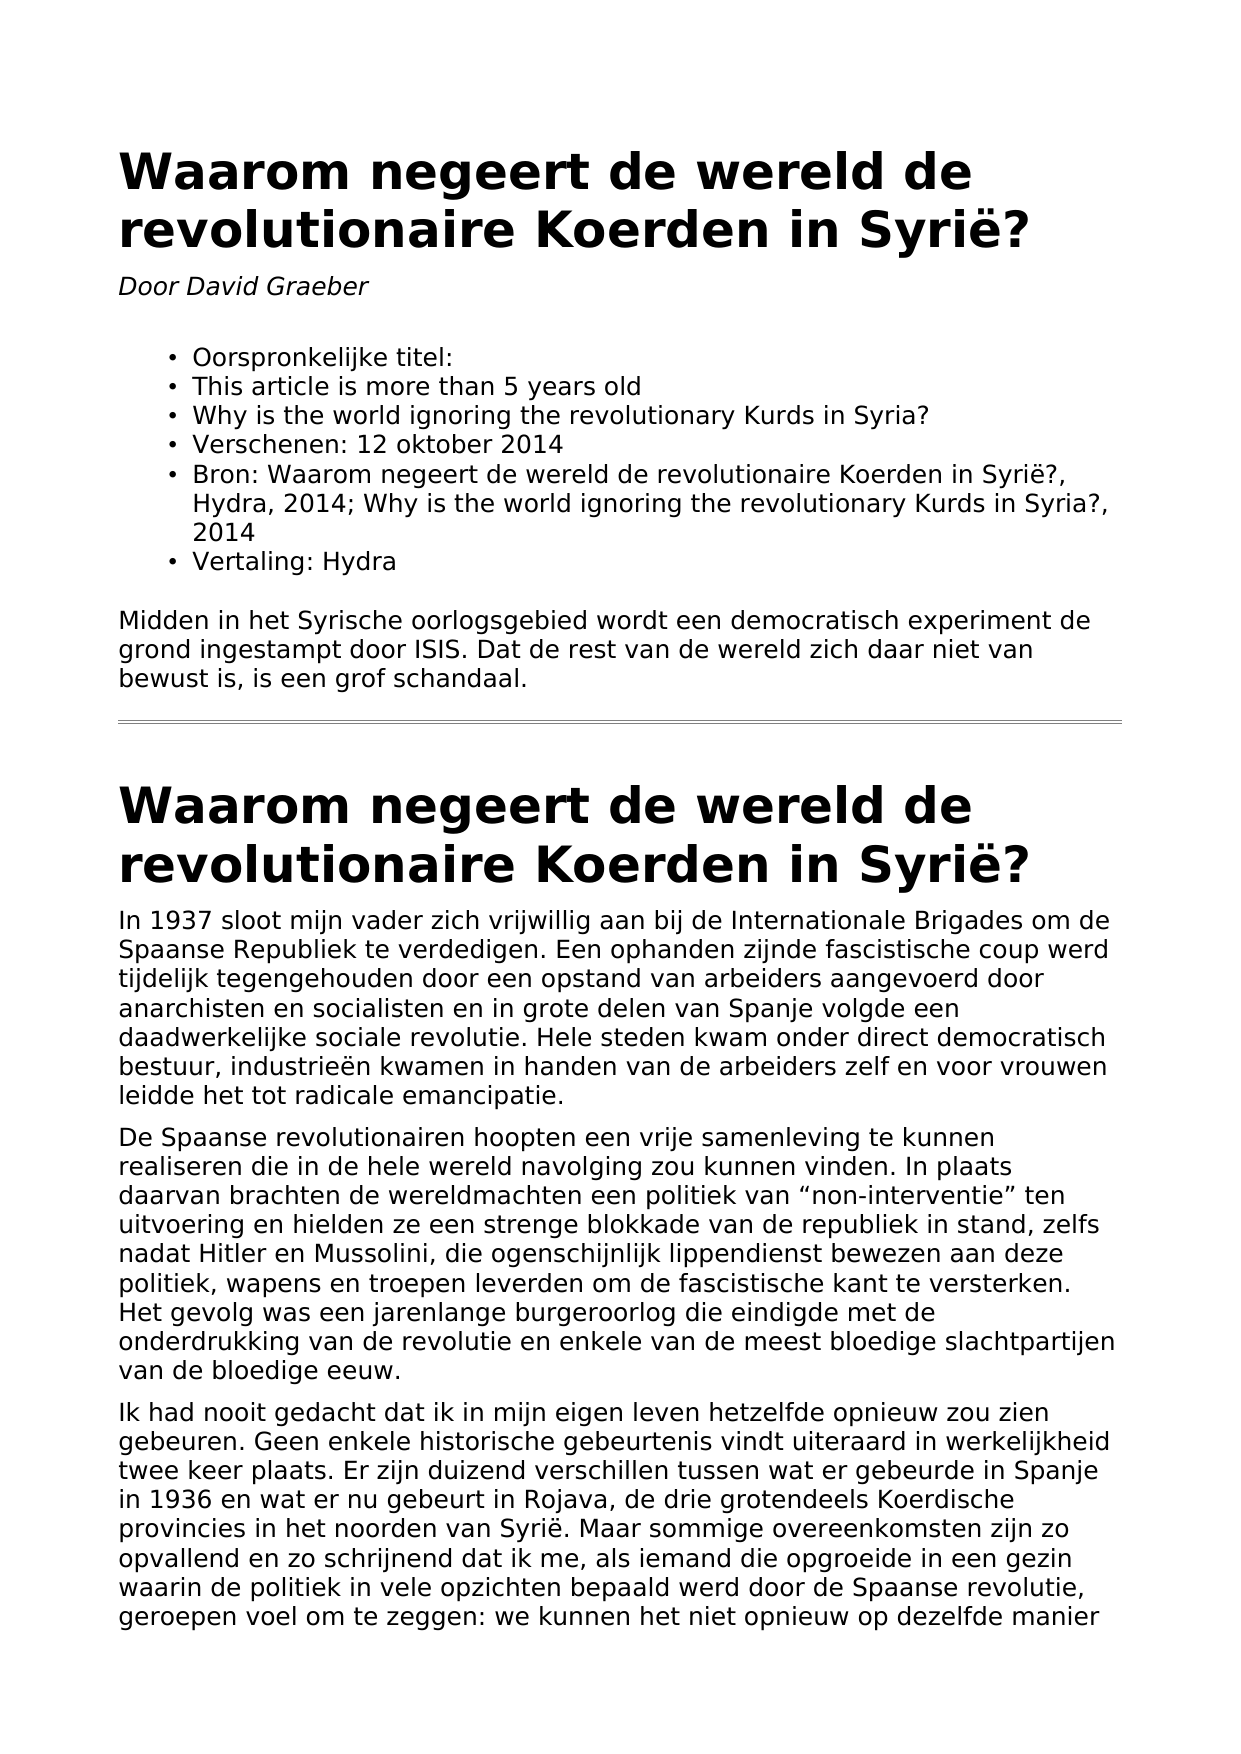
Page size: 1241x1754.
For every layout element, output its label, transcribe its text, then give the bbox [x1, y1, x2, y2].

list Oorspronkelijke titel: [177, 343, 1122, 372]
text Door David Graeber [118, 272, 1122, 301]
list Verschenen: 12 oktober 2014 [177, 431, 1122, 460]
text Midden in het Syrische oorlogsgebied wordt een democratisch experiment de grond ingestampt door ISIS. Dat de rest van de wereld zich daar niet van bewust is, is een grof schandaal. [118, 606, 1122, 693]
list Why is the world ignoring the revolutionary Kurds in Syria? [177, 402, 1122, 431]
list Vertaling: Hydra [177, 547, 1122, 577]
list This article is more than 5 years old [177, 372, 1122, 402]
subtitle Waarom negeert de wereld de revolutionaire Koerden in Syrië? [118, 777, 1122, 894]
text De Spaanse revolutionairen hoopten een vrije samenleving te kunnen realiseren die in de hele wereld navolging zou kunnen vinden. In plaats daarvan brachten de wereldmachten een politiek van “non-interventie” ten uitvoering en hielden ze een strenge blokkade van de republiek in stand, zelfs nadat Hitler en Mussolini, die ogenschijnlijk lippendienst bewezen aan deze politiek, wapens en troepen leverden om de fascistische kant te versterken. Het gevolg was een jarenlange burgeroorlog die eindigde met de onderdrukking van de revolutie en enkele van de meest bloedige slachtpartijen van de bloedige eeuw. [118, 1123, 1122, 1386]
subtitle Waarom negeert de wereld de revolutionaire Koerden in Syrië? [118, 143, 1122, 259]
text In 1937 sloot mijn vader zich vrijwillig aan bij de Internationale Brigades om de Spaanse Republiek te verdedigen. Een ophanden zijnde fascistische coup werd tijdelijk tegengehouden door een opstand van arbeiders aangevoerd door anarchisten en socialisten en in grote delen van Spanje volgde een daadwerkelijke sociale revolutie. Hele steden kwam onder direct democratisch bestuur, industrieën kwamen in handen van de arbeiders zelf en voor vrouwen leidde het tot radicale emancipatie. [118, 906, 1122, 1111]
list Bron: Waarom negeert de wereld de revolutionaire Koerden in Syrië?, Hydra, 2014; Why is the world ignoring the revolutionary Kurds in Syria?, 2014 [177, 460, 1122, 547]
text Ik had nooit gedacht dat ik in mijn eigen leven hetzelfde opnieuw zou zien gebeuren. Geen enkele historische gebeurtenis vindt uiteraard in werkelijkheid twee keer plaats. Er zijn duizend verschillen tussen wat er gebeurde in Spanje in 1936 en wat er nu gebeurt in Rojava, de drie grotendeels Koerdische provincies in het noorden van Syrië. Maar sommige overeenkomsten zijn zo opvallend en zo schrijnend dat ik me, als iemand die opgroeide in een gezin waarin de politiek in vele opzichten bepaald werd door de Spaanse revolutie, geroepen voel om te zeggen: we kunnen het niet opnieuw op dezelfde manier [118, 1398, 1122, 1631]
